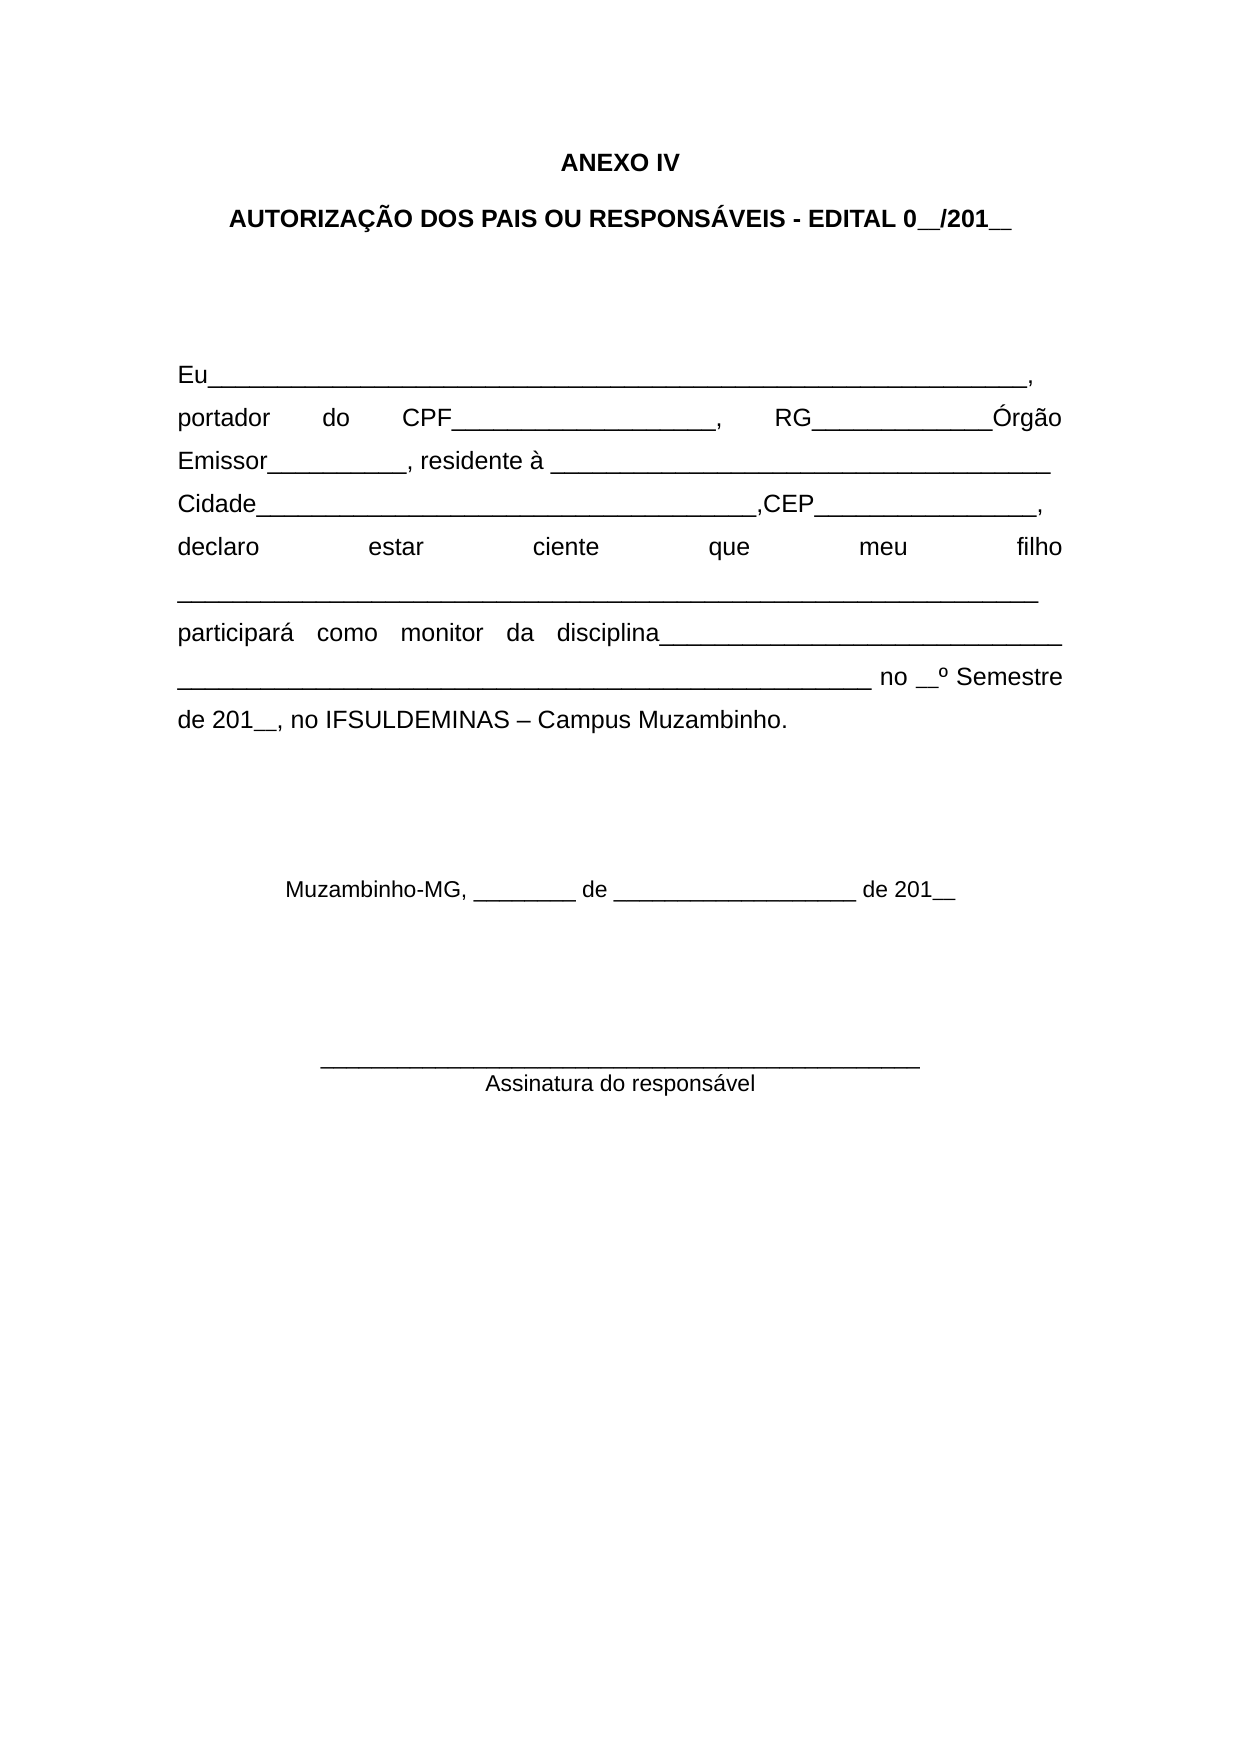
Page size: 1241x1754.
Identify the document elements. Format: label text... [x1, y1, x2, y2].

text AUTORIZAÇÃO DOS PAIS OU RESPONSÁVEIS - EDITAL 0__/201__ [177, 204, 1063, 233]
text participará como monitor da disciplina_____________________________ __________________________________________________ no __º Semestre de 201__, no IFSULDEMINAS – Campus Muzambinho. [177, 618, 1063, 734]
text _______________________________________________ [177, 1043, 1063, 1069]
text Eu___________________________________________________________, portador do CPF___________________, RG_____________Órgão Emissor__________, residente à ____________________________________ [177, 359, 1063, 474]
text ANEXO IV [177, 148, 1063, 176]
text Cidade____________________________________,CEP________________, declaro estar ciente que meu filho ______________________________________________________________ [177, 489, 1063, 604]
text Muzambinho-MG, ________ de ___________________ de 201__ [177, 875, 1063, 903]
text Assinatura do responsável [177, 1069, 1063, 1096]
